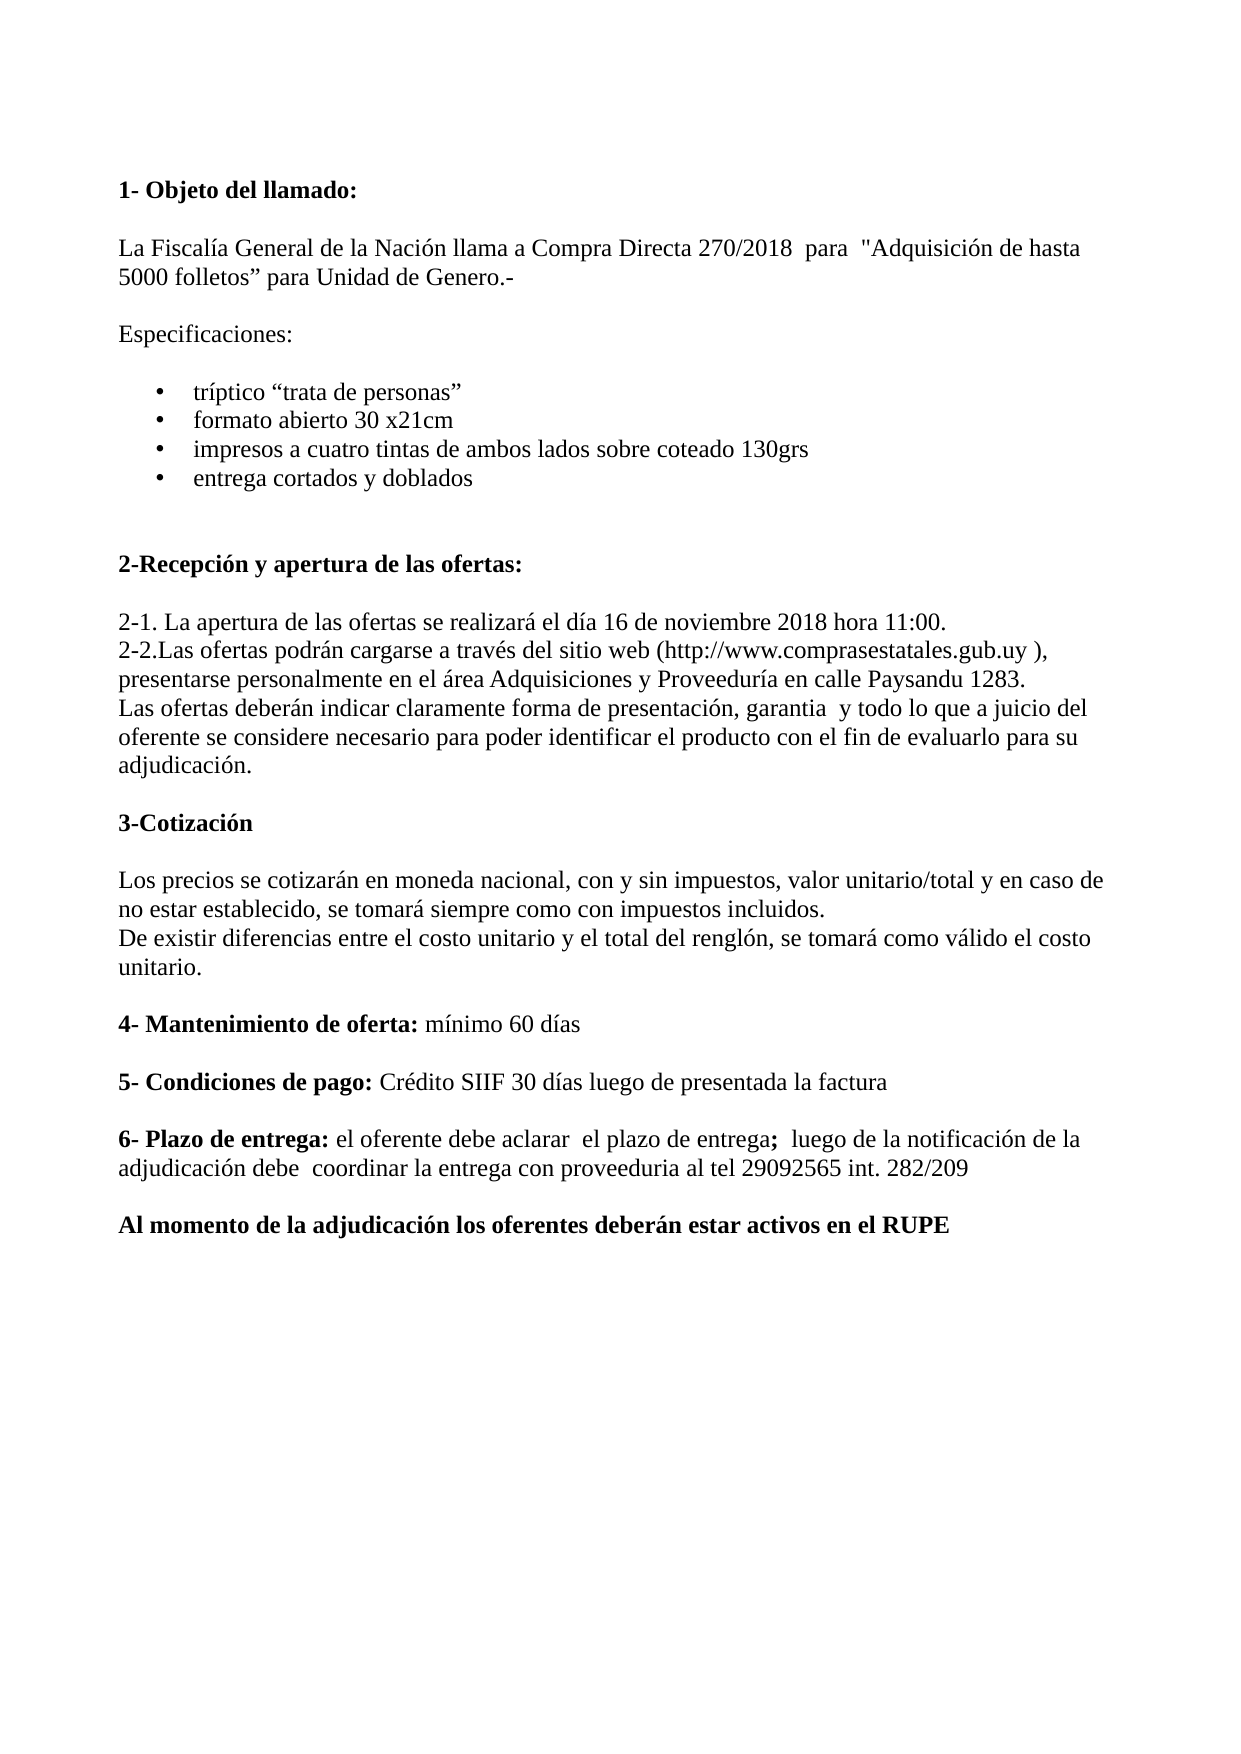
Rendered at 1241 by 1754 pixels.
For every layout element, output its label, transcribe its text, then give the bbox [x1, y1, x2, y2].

text 5- Condiciones de pago: Crédito SIIF 30 días luego de presentada la factura [118, 1067, 1122, 1096]
text 4- Mantenimiento de oferta: mínimo 60 días [118, 1009, 1122, 1038]
text Especificaciones: [118, 319, 1122, 348]
text Al momento de la adjudicación los oferentes deberán estar activos en el RUPE [118, 1211, 1122, 1239]
text 1- Objeto del llamado: [118, 176, 1122, 204]
text Los precios se cotizarán en moneda nacional, con y sin impuestos, valor unitario/total y en caso de [118, 866, 1122, 894]
list impresos a cuatro tintas de ambos lados sobre coteado 130grs [156, 434, 1122, 463]
text La Fiscalía General de la Nación llama a Compra Directa 270/2018 para "Adquisición de hasta 5000 folletos” para Unidad de Genero.- [118, 233, 1122, 291]
text 3-Cotización [118, 808, 1122, 837]
text Las ofertas deberán indicar claramente forma de presentación, garantia y todo lo que a juicio del oferente se considere necesario para poder identificar el producto con el fin de evaluarlo para su adjudicación. [118, 693, 1122, 779]
text De existir diferencias entre el costo unitario y el total del renglón, se tomará como válido el costo [118, 923, 1122, 952]
text no estar establecido, se tomará siempre como con impuestos incluidos. [118, 894, 1122, 923]
text 6- Plazo de entrega: el oferente debe aclarar el plazo de entrega; luego de la notificación de la adjudicación debe coordinar la entrega con proveeduria al tel 29092565 int. 282/209 [118, 1124, 1122, 1182]
text 2-1. La apertura de las ofertas se realizará el día 16 de noviembre 2018 hora 11:00. [118, 607, 1122, 636]
list entrega cortados y doblados [156, 463, 1122, 492]
text presentarse personalmente en el área Adquisiciones y Proveeduría en calle Paysandu 1283. [118, 664, 1122, 693]
text 2-Recepción y apertura de las ofertas: [118, 549, 1122, 578]
list tríptico “trata de personas” [156, 377, 1122, 406]
text unitario. [118, 952, 1122, 981]
list formato abierto 30 x21cm [156, 406, 1122, 434]
text 2-2.Las ofertas podrán cargarse a través del sitio web (http://www.comprasestatales.gub.uy ), [118, 636, 1122, 664]
